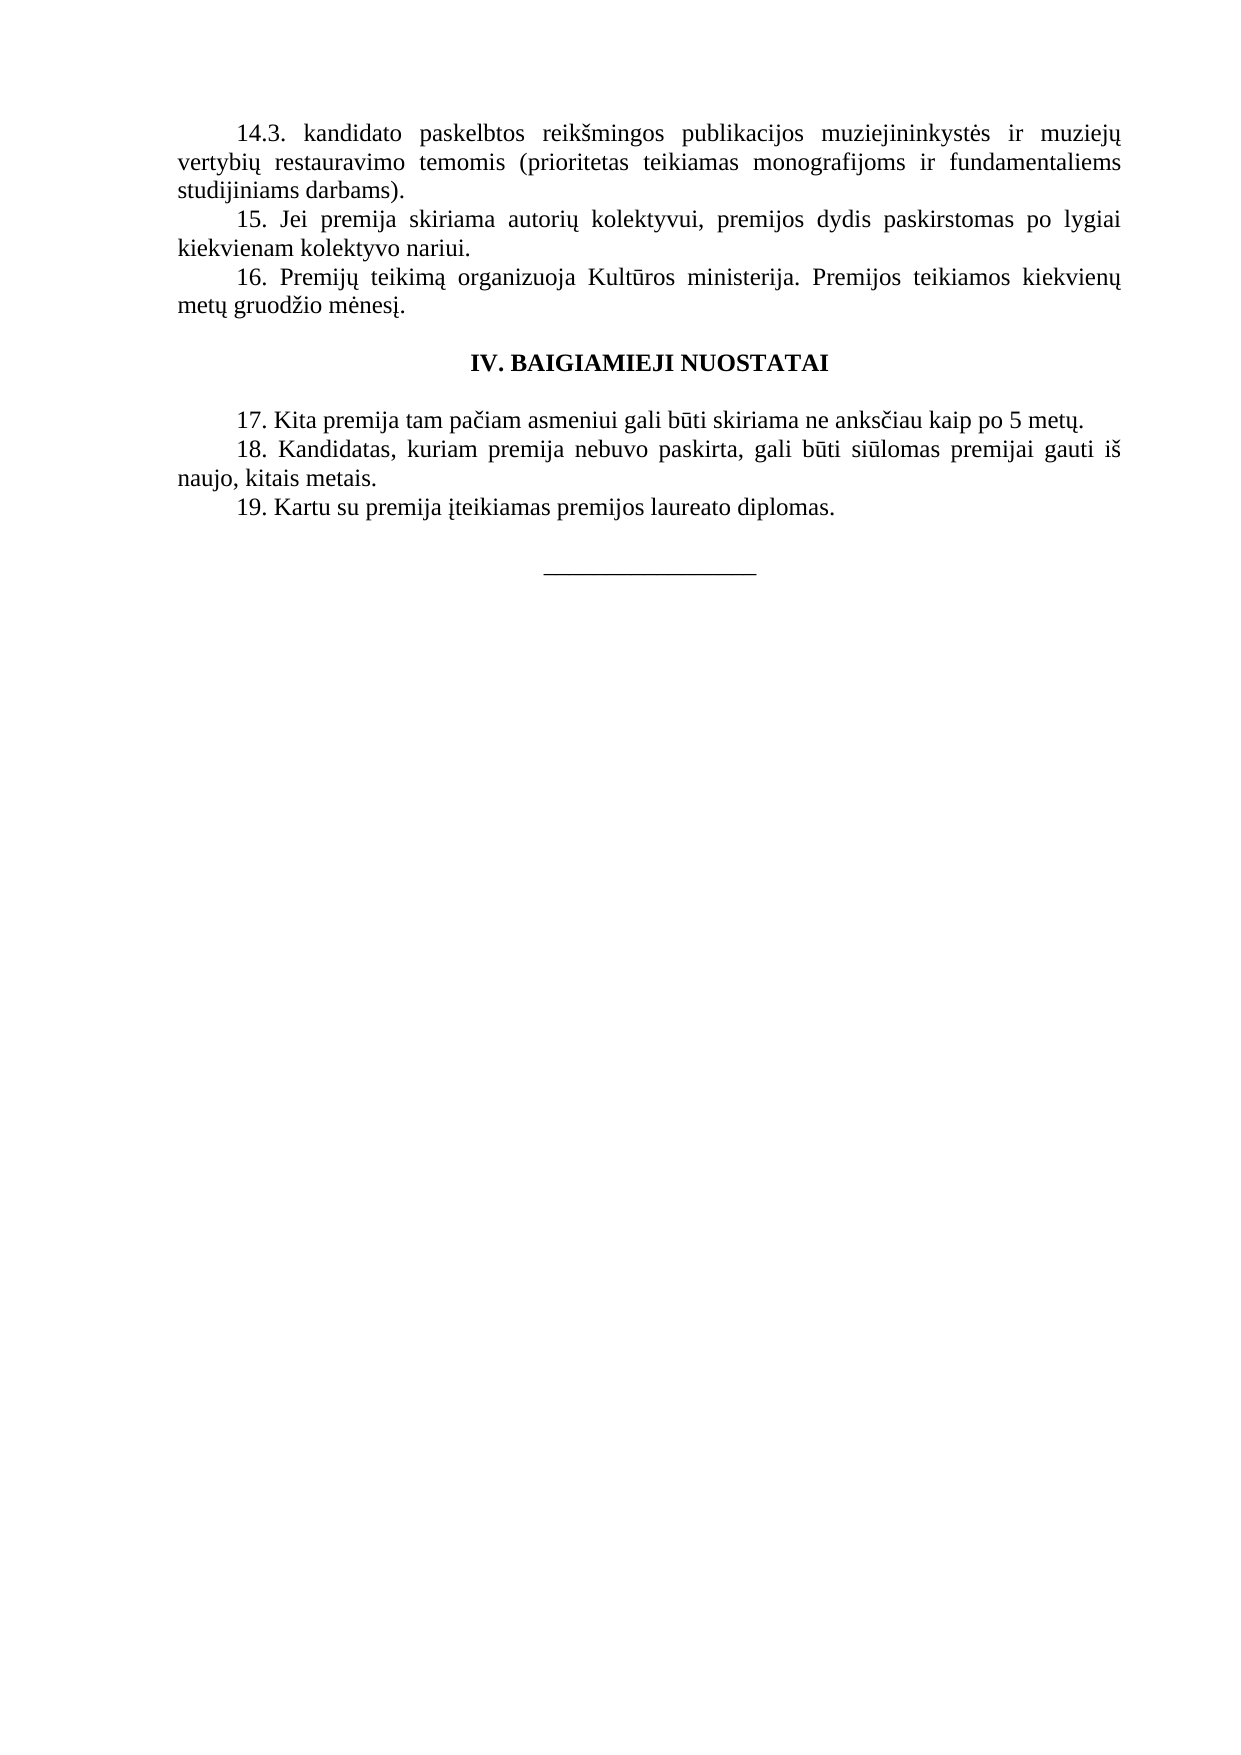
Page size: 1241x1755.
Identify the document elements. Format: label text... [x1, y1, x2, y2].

text 19. Kartu su premija įteikiamas premijos laureato diplomas. [177, 492, 1122, 521]
text 17. Kita premija tam pačiam asmeniui gali būti skiriama ne anksčiau kaip po 5 metų. [177, 406, 1122, 434]
text 14.3. kandidato paskelbtos reikšmingos publikacijos muziejininkystės ir muziejų vertybių restauravimo temomis (prioritetas teikiamas monografijoms ir fundamentaliems studijiniams darbams). [177, 118, 1122, 204]
text 16. Premijų teikimą organizuoja Kultūros ministerija. Premijos teikiamos kiekvienų metų gruodžio mėnesį. [177, 262, 1122, 319]
text IV. BAIGIAMIEJI NUOSTATAI [177, 348, 1122, 377]
text _________________ [177, 549, 1122, 578]
text 15. Jei premija skiriama autorių kolektyvui, premijos dydis paskirstomas po lygiai kiekvienam kolektyvo nariui. [177, 204, 1122, 262]
text 18. Kandidatas, kuriam premija nebuvo paskirta, gali būti siūlomas premijai gauti iš naujo, kitais metais. [177, 434, 1122, 492]
